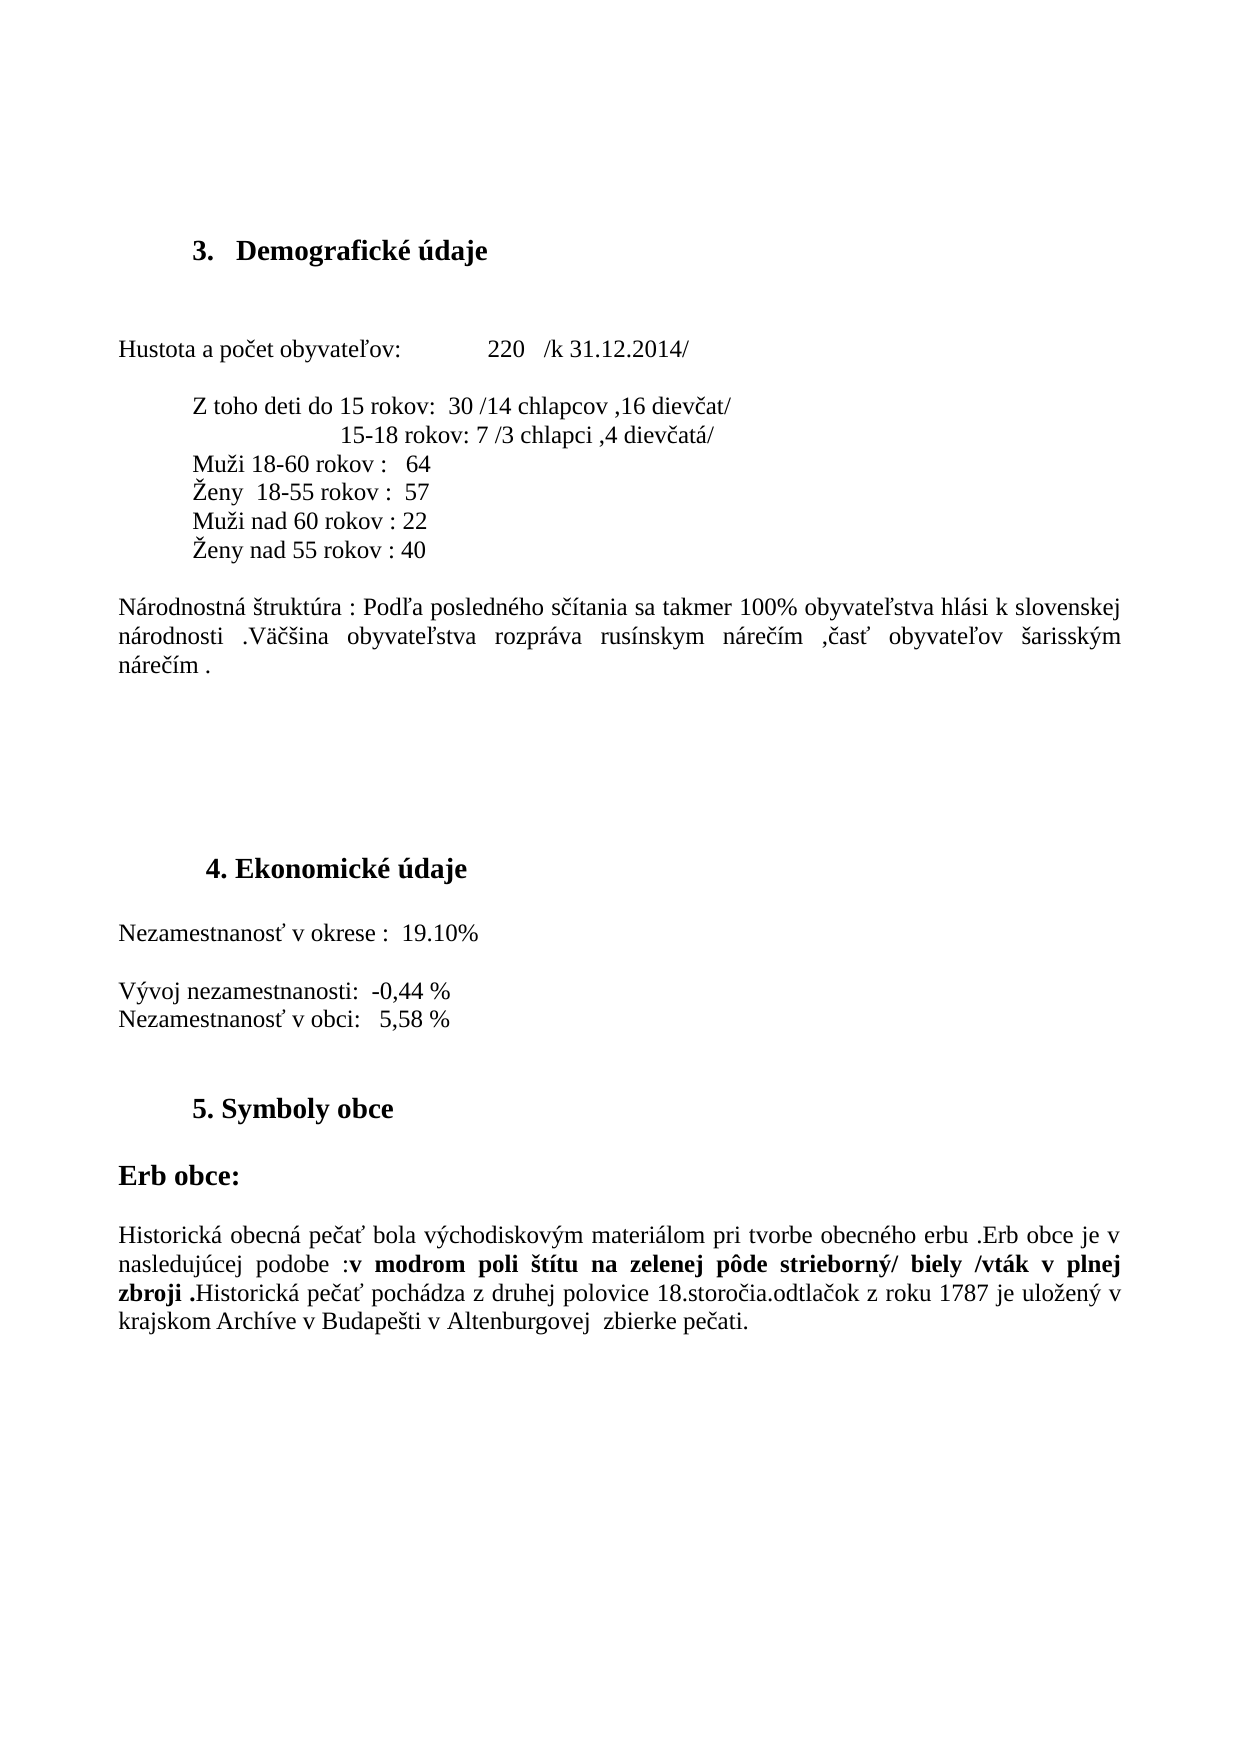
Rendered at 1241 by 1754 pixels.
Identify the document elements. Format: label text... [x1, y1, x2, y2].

text Ženy 18-55 rokov : 57 [118, 477, 1122, 506]
text Nezamestnanosť v obci: 5,58 % [118, 1004, 1122, 1033]
text Historická obecná pečať bola východiskovým materiálom pri tvorbe obecného erbu .Erb obce je v nasledujúcej podobe :v modrom poli štítu na zelenej pôde strieborný/ biely /vták v plnej zbroji .Historická pečať pochádza z druhej polovice 18.storočia.odtlačok z roku 1787 je uložený v krajskom Archíve v Budapešti v Altenburgovej zbierke pečati. [118, 1220, 1122, 1364]
text 3. Demografické údaje [118, 233, 1122, 267]
text Hustota a počet obyvateľov: 220 /k 31.12.2014/ [118, 334, 1122, 362]
text 5. Symboly obce [118, 1091, 1122, 1124]
text Ženy nad 55 rokov : 40 [118, 535, 1122, 564]
text Z toho deti do 15 rokov: 30 /14 chlapcov ,16 dievčat/ [118, 391, 1122, 420]
text Muži nad 60 rokov : 22 [118, 506, 1122, 535]
text 15-18 rokov: 7 /3 chlapci ,4 dievčatá/ [118, 420, 1122, 449]
text Muži 18-60 rokov : 64 [118, 449, 1122, 477]
text Národnostná štruktúra : Podľa posledného sčítania sa takmer 100% obyvateľstva hlási k slovenskej národnosti .Väčšina obyvateľstva rozpráva rusínskym nárečím ,časť obyvateľov šarisským nárečím . [118, 592, 1122, 679]
text Erb obce: [118, 1158, 1122, 1191]
text 4. Ekonomické údaje [118, 851, 1122, 885]
text Nezamestnanosť v okrese : 19.10% [118, 918, 1122, 947]
text Vývoj nezamestnanosti: -0,44 % [118, 976, 1122, 1004]
